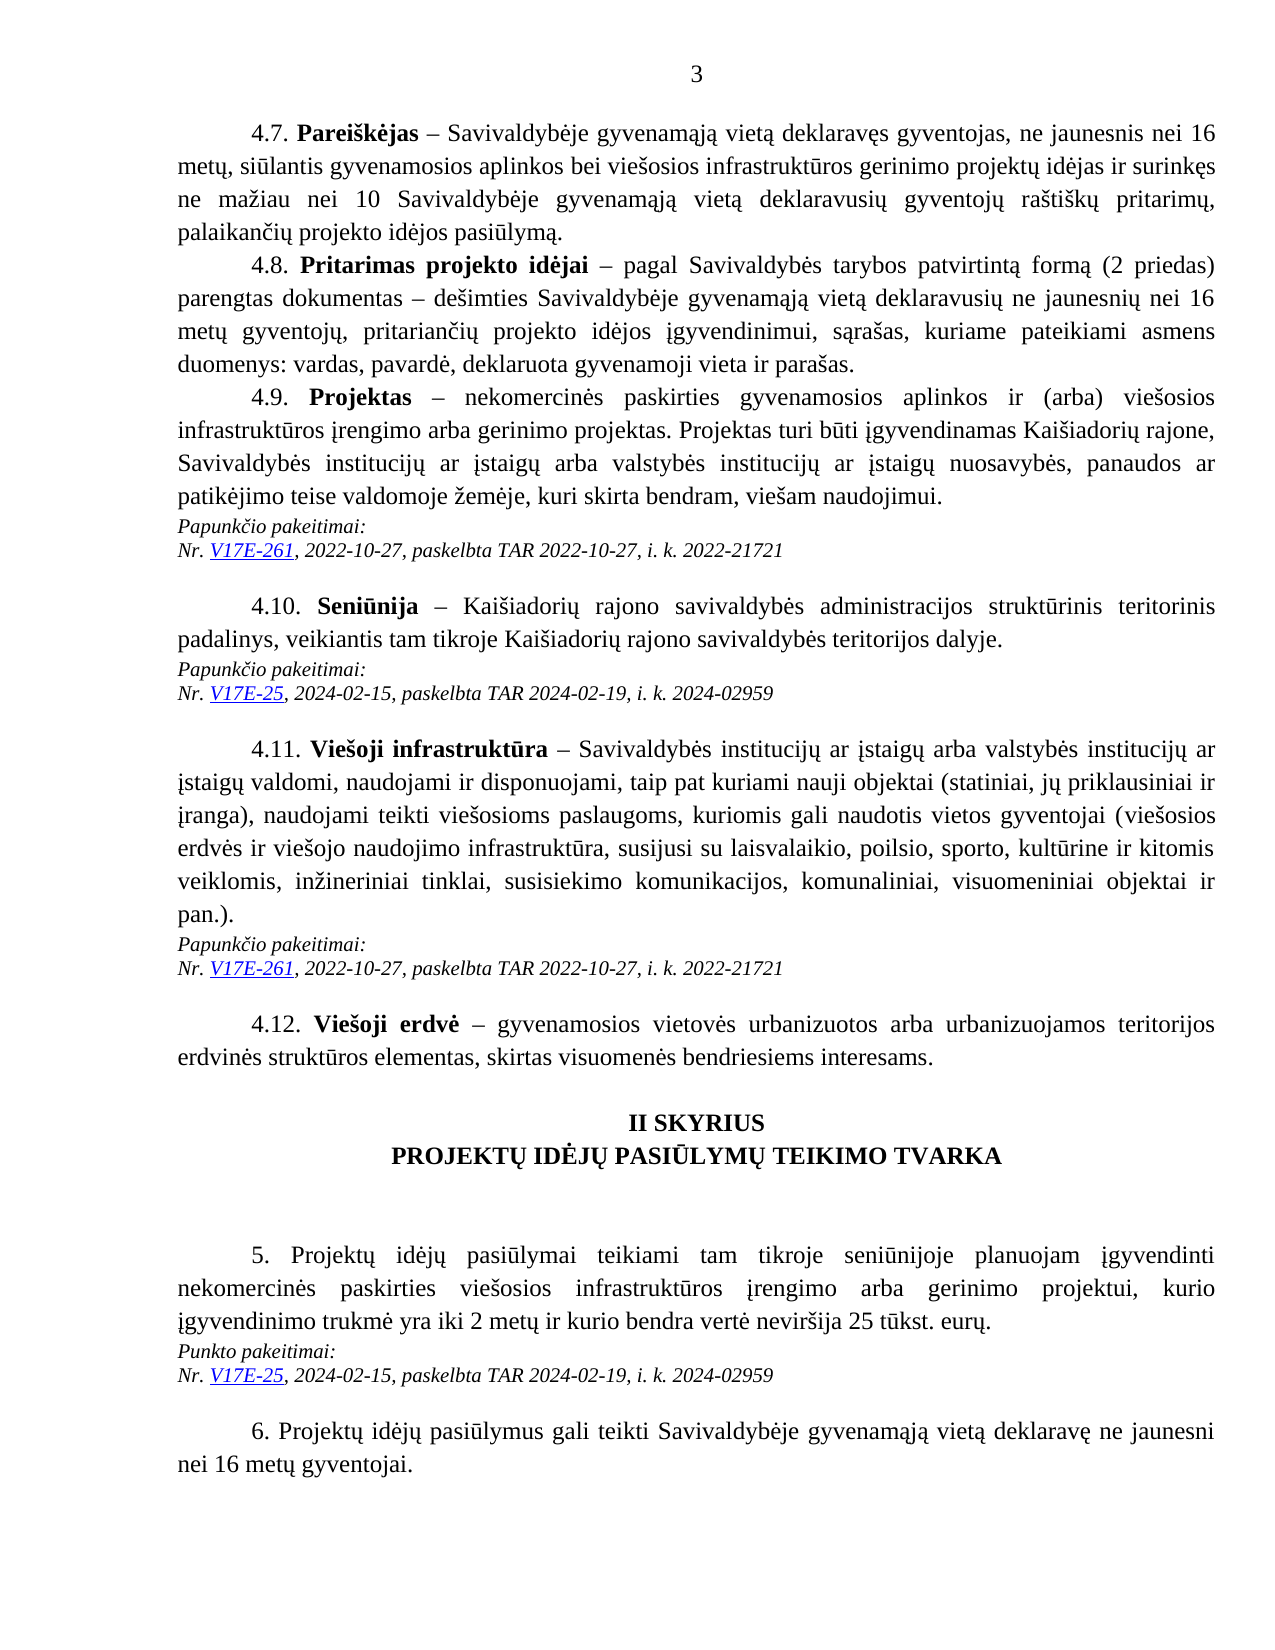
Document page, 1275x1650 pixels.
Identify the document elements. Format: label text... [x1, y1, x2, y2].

text Papunkčio pakeitimai: [177, 514, 1216, 538]
text 6. Projektų idėjų pasiūlymus gali teikti Savivaldybėje gyvenamąją vietą deklaravę ne jaunesni nei 16 metų gyventojai. [177, 1416, 1216, 1478]
text Punkto pakeitimai: [177, 1339, 1216, 1363]
text 4.8. Pritarimas projekto idėjai – pagal Savivaldybės tarybos patvirtintą formą (2 priedas) parengtas dokumentas – dešimties Savivaldybėje gyvenamąją vietą deklaravusių ne jaunesnių nei 16 metų gyventojų, pritariančių projekto idėjos įgyvendinimui, sąrašas, kuriame pateikiami asmens duomenys: vardas, pavardė, deklaruota gyvenamoji vieta ir parašas. [177, 250, 1216, 378]
text 5. Projektų idėjų pasiūlymai teikiami tam tikroje seniūnijoje planuojam įgyvendinti nekomercinės paskirties viešosios infrastruktūros įrengimo arba gerinimo projektui, kurio įgyvendinimo trukmė yra iki 2 metų ir kurio bendra vertė neviršija 25 tūkst. eurų. [177, 1240, 1216, 1335]
text Nr. V17E-261, 2022-10-27, paskelbta TAR 2022-10-27, i. k. 2022-21721 [177, 538, 1216, 562]
text 4.10. Seniūnija – Kaišiadorių rajono savivaldybės administracijos struktūrinis teritorinis padalinys, veikiantis tam tikroje Kaišiadorių rajono savivaldybės teritorijos dalyje. [177, 591, 1216, 653]
text PROJEKTŲ IDĖJŲ PASIŪLYMŲ TEIKIMO TVARKA [177, 1141, 1216, 1170]
text Nr. V17E-261, 2022-10-27, paskelbta TAR 2022-10-27, i. k. 2022-21721 [177, 956, 1216, 980]
text 4.12. Viešoji erdvė – gyvenamosios vietovės urbanizuotos arba urbanizuojamos teritorijos erdvinės struktūros elementas, skirtas visuomenės bendriesiems interesams. [177, 1009, 1216, 1071]
text 4.11. Viešoji infrastruktūra – Savivaldybės institucijų ar įstaigų arba valstybės institucijų ar įstaigų valdomi, naudojami ir disponuojami, taip pat kuriami nauji objektai (statiniai, jų priklausiniai ir įranga), naudojami teikti viešosioms paslaugoms, kuriomis gali naudotis vietos gyventojai (viešosios erdvės ir viešojo naudojimo infrastruktūra, susijusi su laisvalaikio, poilsio, sporto, kultūrine ir kitomis veiklomis, inžineriniai tinklai, susisiekimo komunikacijos, komunaliniai, visuomeniniai objektai ir pan.). [177, 734, 1216, 928]
text Papunkčio pakeitimai: [177, 932, 1216, 956]
text Nr. V17E-25, 2024-02-15, paskelbta TAR 2024-02-19, i. k. 2024-02959 [177, 681, 1216, 705]
text Nr. V17E-25, 2024-02-15, paskelbta TAR 2024-02-19, i. k. 2024-02959 [177, 1363, 1216, 1387]
text 4.9. Projektas – nekomercinės paskirties gyvenamosios aplinkos ir (arba) viešosios infrastruktūros įrengimo arba gerinimo projektas. Projektas turi būti įgyvendinamas Kaišiadorių rajone, Savivaldybės institucijų ar įstaigų arba valstybės institucijų ar įstaigų nuosavybės, panaudos ar patikėjimo teise valdomoje žemėje, kuri skirta bendram, viešam naudojimui. [177, 382, 1216, 510]
text II SKYRIUS [177, 1108, 1216, 1137]
text Papunkčio pakeitimai: [177, 657, 1216, 681]
text 4.7. Pareiškėjas – Savivaldybėje gyvenamąją vietą deklaravęs gyventojas, ne jaunesnis nei 16 metų, siūlantis gyvenamosios aplinkos bei viešosios infrastruktūros gerinimo projektų idėjas ir surinkęs ne mažiau nei 10 Savivaldybėje gyvenamąją vietą deklaravusių gyventojų raštiškų pritarimų, palaikančių projekto idėjos pasiūlymą. [177, 118, 1216, 246]
